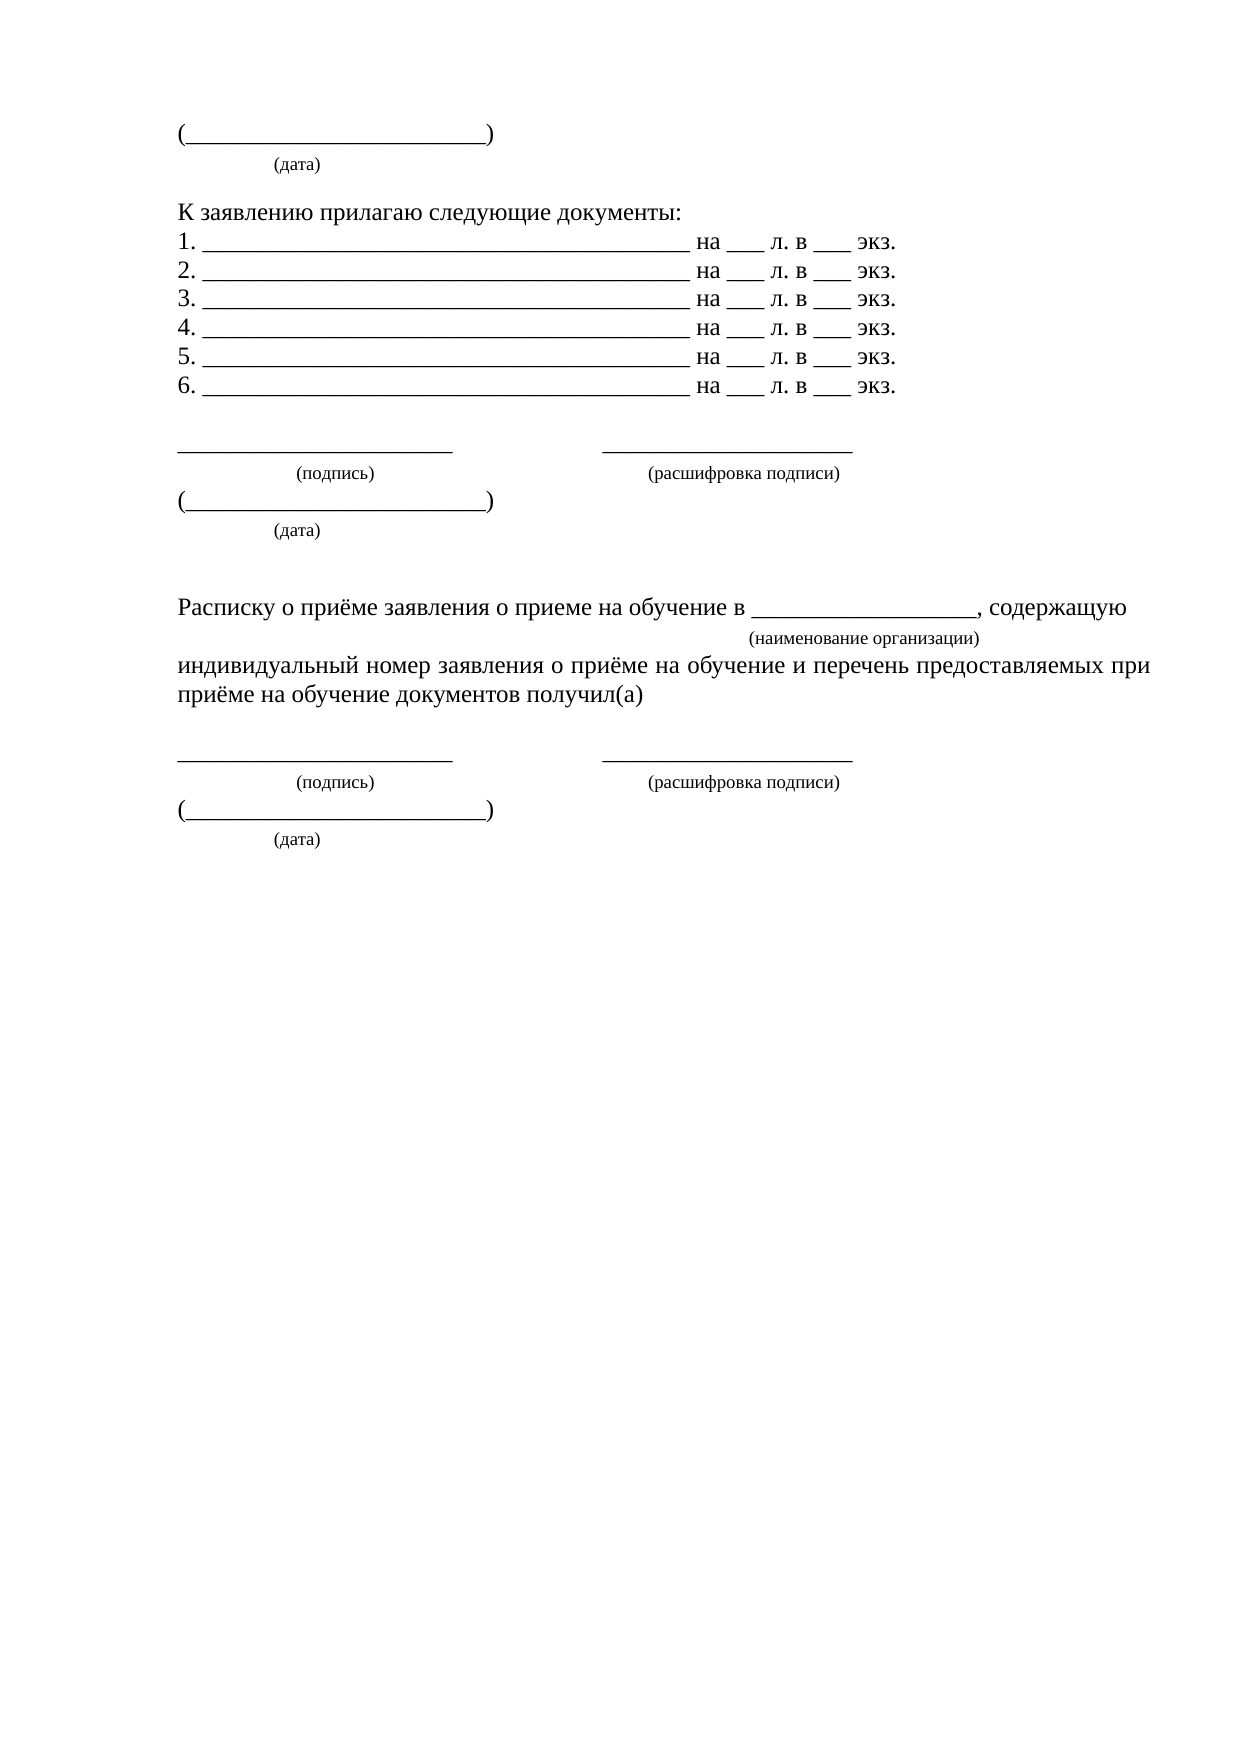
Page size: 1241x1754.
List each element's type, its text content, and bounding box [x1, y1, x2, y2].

text (подпись) (расшифровка подписи) (________________________) [177, 765, 1152, 822]
text индивидуальный номер заявления о приёме на обучение и перечень предоставляемых при приёме на обучение документов получил(а) [177, 650, 1152, 707]
text (дата) [236, 147, 1152, 176]
text 6. _______________________________________ на ___ л. в ___ экз. [177, 370, 1152, 398]
text (наименование организации) [177, 621, 1152, 650]
text 1. _______________________________________ на ___ л. в ___ экз. [177, 226, 1152, 255]
text (________________________) [177, 118, 1152, 147]
text 2. _______________________________________ на ___ л. в ___ экз. [177, 255, 1152, 283]
text (дата) [236, 513, 1152, 542]
text 5. _______________________________________ на ___ л. в ___ экз. [177, 341, 1152, 370]
text (подпись) (расшифровка подписи) (________________________) [177, 456, 1152, 513]
text Расписку о приёме заявления о приеме на обучение в __________________, содержащую [177, 592, 1152, 621]
text К заявлению прилагаю следующие документы: [177, 197, 1152, 226]
text ______________________ ____________________ [177, 427, 1152, 456]
text (дата) [236, 822, 1152, 851]
text 4. _______________________________________ на ___ л. в ___ экз. [177, 312, 1152, 341]
text ______________________ ____________________ [177, 736, 1152, 765]
text 3. _______________________________________ на ___ л. в ___ экз. [177, 283, 1152, 312]
